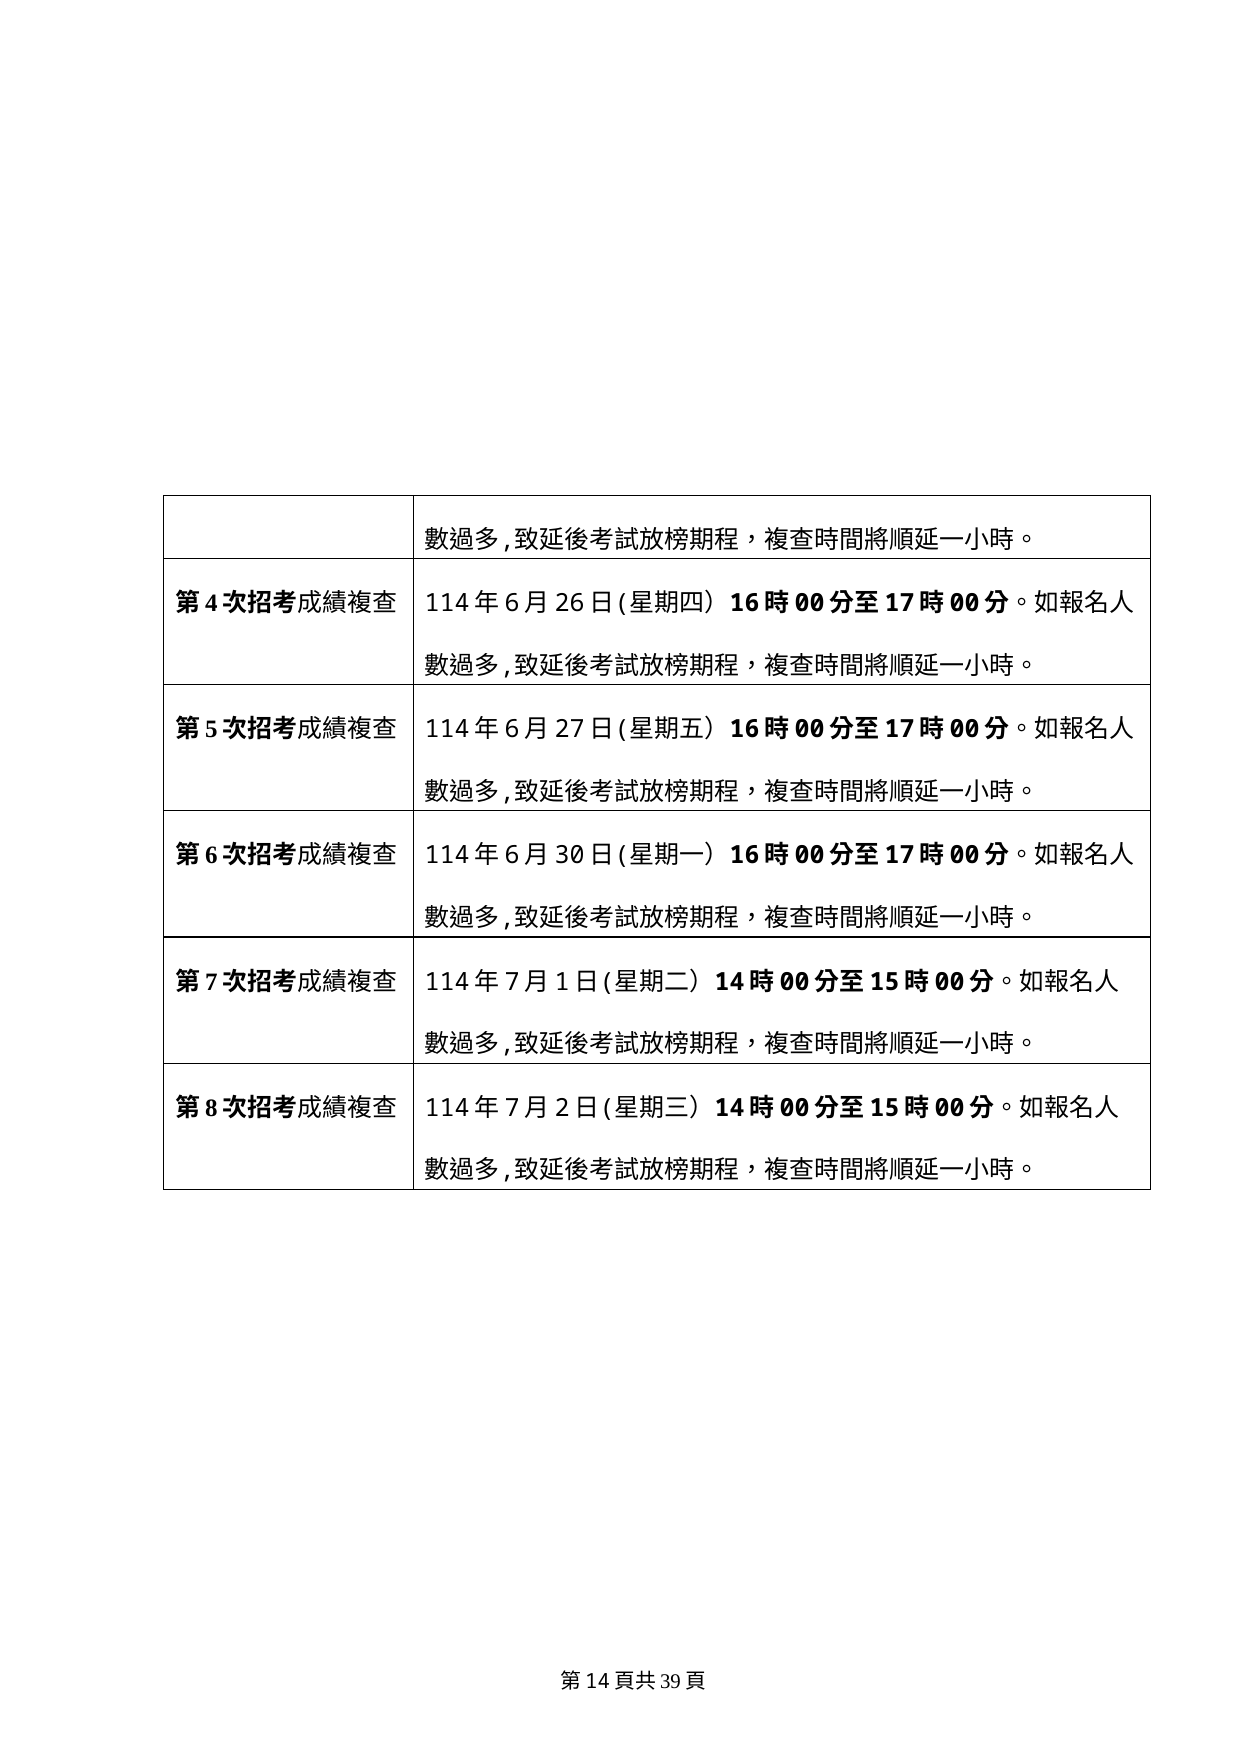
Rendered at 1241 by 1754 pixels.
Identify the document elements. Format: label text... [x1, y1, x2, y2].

table_cell 第6次招考成績複查 [164, 811, 413, 936]
table_cell 114年6月27日(星期五）16時00分至17時00分。如報名人數過多,致延後考試放榜期程，複查時間將順延一小時。 [414, 685, 1150, 810]
table_cell 數過多,致延後考試放榜期程，複查時間將順延一小時。 [414, 496, 1150, 558]
table_cell 114年6月26日(星期四）16時00分至17時00分。如報名人數過多,致延後考試放榜期程，複查時間將順延一小時。 [414, 559, 1150, 684]
table_cell 第5次招考成績複查 [164, 685, 413, 810]
table_cell [164, 496, 413, 558]
table_cell 114年6月30日(星期一）16時00分至17時00分。如報名人數過多,致延後考試放榜期程，複查時間將順延一小時。 [414, 811, 1150, 936]
table_cell 114年7月1日(星期二）14時00分至15時00分。如報名人數過多,致延後考試放榜期程，複查時間將順延一小時。 [414, 938, 1150, 1062]
table_cell 第7次招考成績複查 [164, 938, 413, 1062]
table_cell 第8次招考成績複查 [164, 1064, 413, 1188]
table_cell 114年7月2日(星期三）14時00分至15時00分。如報名人數過多,致延後考試放榜期程，複查時間將順延一小時。 [414, 1064, 1150, 1188]
table_cell 第4次招考成績複查 [164, 559, 413, 684]
